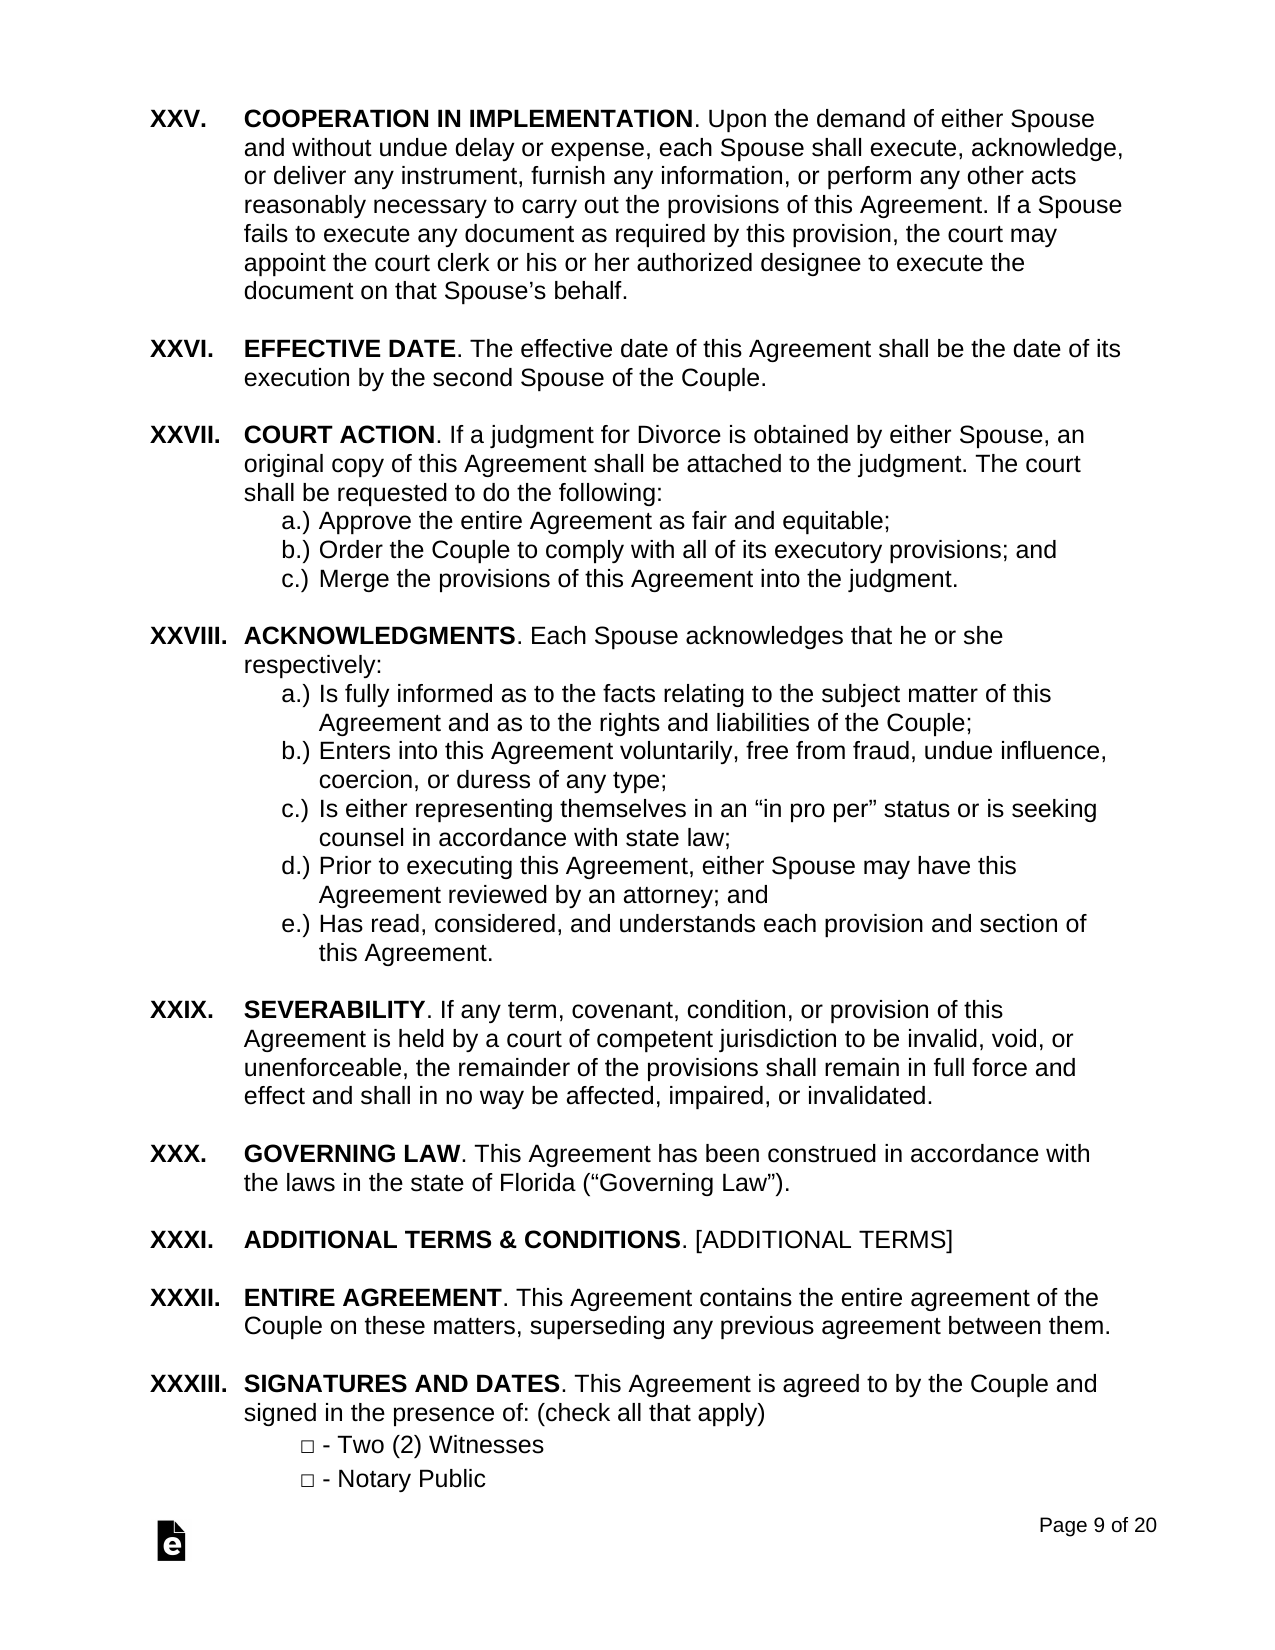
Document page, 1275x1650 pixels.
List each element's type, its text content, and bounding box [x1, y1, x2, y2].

list Merge the provisions of this Agreement into the judgment. [281, 564, 1125, 592]
list EFFECTIVE DATE. The effective date of this Agreement shall be the date of its execution by the second Spouse of the Couple. [150, 334, 1125, 391]
list Prior to executing this Agreement, either Spouse may have this Agreement reviewed by an attorney; and [281, 851, 1125, 909]
list GOVERNING LAW. This Agreement has been construed in accordance with the laws in the state of Florida (“Governing Law”). [150, 1139, 1125, 1196]
list SIGNATURES AND DATES. This Agreement is agreed to by the Couple and signed in the presence of: (check all that apply) [150, 1369, 1125, 1426]
list Enters into this Agreement voluntarily, free from fraud, undue influence, coercion, or duress of any type; [281, 736, 1125, 794]
list Approve the entire Agreement as fair and equitable; [281, 506, 1125, 535]
list COOPERATION IN IMPLEMENTATION. Upon the demand of either Spouse and without undue delay or expense, each Spouse shall execute, acknowledge, or deliver any instrument, furnish any information, or perform any other acts reasonably necessary to carry out the provisions of this Agreement. If a Spouse fails to execute any document as required by this provision, the court may appoint the court clerk or his or her authorized designee to execute the document on that Spouse’s behalf. [150, 104, 1125, 305]
list ENTIRE AGREEMENT. This Agreement contains the entire agreement of the Couple on these matters, superseding any previous agreement between them. [150, 1282, 1125, 1340]
list Has read, considered, and understands each provision and section of this Agreement. [281, 909, 1125, 966]
list ADDITIONAL TERMS & CONDITIONS. [ADDITIONAL TERMS] [150, 1225, 1125, 1254]
text ☐ - Two (2) Witnesses [300, 1426, 1125, 1460]
list Is fully informed as to the facts relating to the subject matter of this Agreement and as to the rights and liabilities of the Couple; [281, 679, 1125, 736]
list ACKNOWLEDGMENTS. Each Spouse acknowledges that he or she respectively: [150, 621, 1125, 679]
list Is either representing themselves in an “in pro per” status or is seeking counsel in accordance with state law; [281, 794, 1125, 851]
list Order the Couple to comply with all of its executory provisions; and [281, 535, 1125, 564]
list SEVERABILITY. If any term, covenant, condition, or provision of this Agreement is held by a court of competent jurisdiction to be invalid, void, or unenforceable, the remainder of the provisions shall remain in full force and effect and shall in no way be affected, impaired, or invalidated. [150, 995, 1125, 1110]
text ☐ - Notary Public [300, 1460, 1125, 1494]
list COURT ACTION. If a judgment for Divorce is obtained by either Spouse, an original copy of this Agreement shall be attached to the judgment. The court shall be requested to do the following: [150, 420, 1125, 506]
